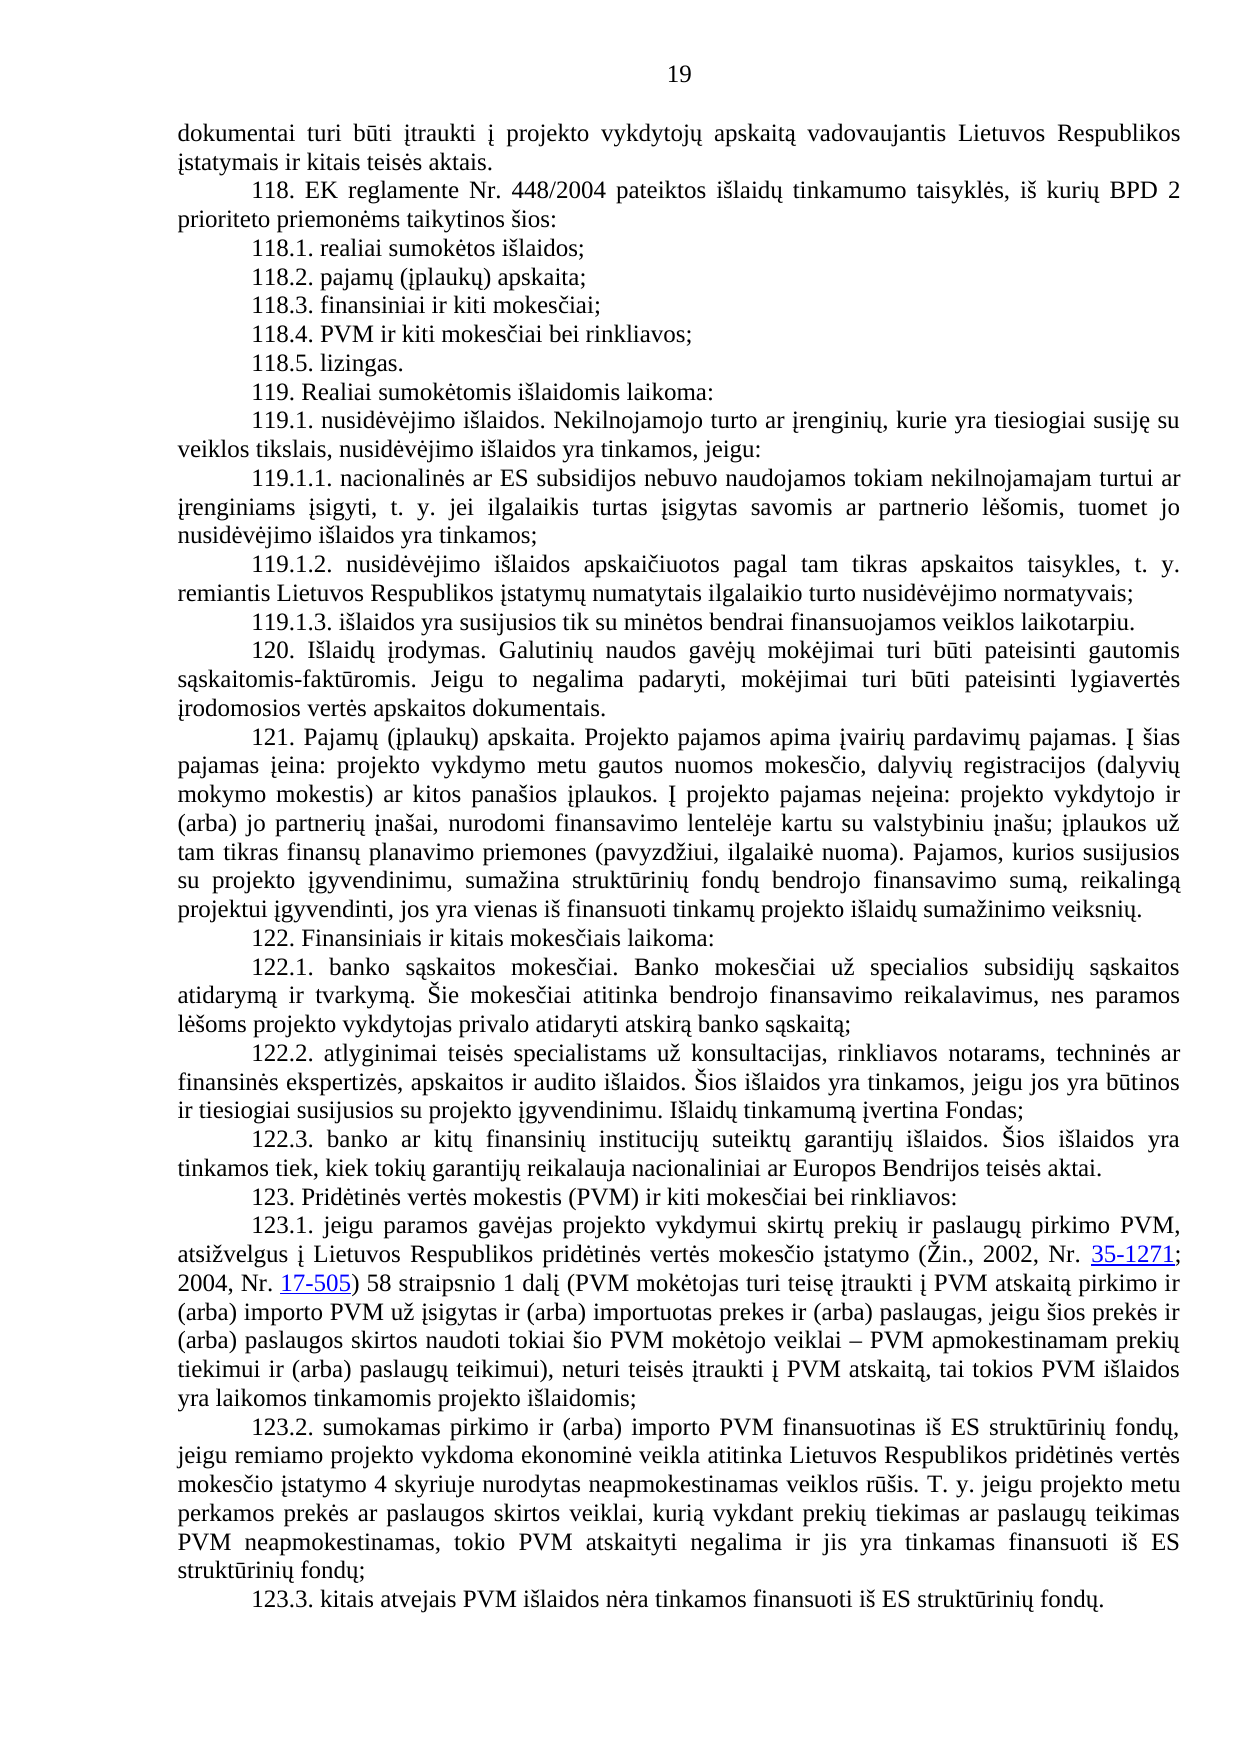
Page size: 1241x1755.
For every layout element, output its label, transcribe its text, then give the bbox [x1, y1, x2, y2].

text 122.3. banko ar kitų finansinių institucijų suteiktų garantijų išlaidos. Šios išlaidos yra tinkamos tiek, kiek tokių garantijų reikalauja nacionaliniai ar Europos Bendrijos teisės aktai. [177, 1124, 1181, 1182]
text 119.1.3. išlaidos yra susijusios tik su minėtos bendrai finansuojamos veiklos laikotarpiu. [177, 607, 1181, 636]
text 123.3. kitais atvejais PVM išlaidos nėra tinkamos finansuoti iš ES struktūrinių fondų. [177, 1584, 1181, 1613]
text 118. EK reglamente Nr. 448/2004 pateiktos išlaidų tinkamumo taisyklės, iš kurių BPD 2 prioriteto priemonėms taikytinos šios: [177, 176, 1181, 233]
text 123.1. jeigu paramos gavėjas projekto vykdymui skirtų prekių ir paslaugų pirkimo PVM, atsižvelgus į Lietuvos Respublikos pridėtinės vertės mokesčio įstatymo (Žin., 2002, Nr. 35-1271; 2004, Nr. 17-505) 58 straipsnio 1 dalį (PVM mokėtojas turi teisę įtraukti į PVM atskaitą pirkimo ir (arba) importo PVM už įsigytas ir (arba) importuotas prekes ir (arba) paslaugas, jeigu šios prekės ir (arba) paslaugos skirtos naudoti tokiai šio PVM mokėtojo veiklai – PVM apmokestinamam prekių tiekimui ir (arba) paslaugų teikimui), neturi teisės įtraukti į PVM atskaitą, tai tokios PVM išlaidos yra laikomos tinkamomis projekto išlaidomis; [177, 1211, 1181, 1412]
text 121. Pajamų (įplaukų) apskaita. Projekto pajamos apima įvairių pardavimų pajamas. Į šias pajamas įeina: projekto vykdymo metu gautos nuomos mokesčio, dalyvių registracijos (dalyvių mokymo mokestis) ar kitos panašios įplaukos. Į projekto pajamas neįeina: projekto vykdytojo ir (arba) jo partnerių įnašai, nurodomi finansavimo lentelėje kartu su valstybiniu įnašu; įplaukos už tam tikras finansų planavimo priemones (pavyzdžiui, ilgalaikė nuoma). Pajamos, kurios susijusios su projekto įgyvendinimu, sumažina struktūrinių fondų bendrojo finansavimo sumą, reikalingą projektui įgyvendinti, jos yra vienas iš finansuoti tinkamų projekto išlaidų sumažinimo veiksnių. [177, 722, 1181, 923]
text 119. Realiai sumokėtomis išlaidomis laikoma: [177, 377, 1181, 406]
text 122.2. atlyginimai teisės specialistams už konsultacijas, rinkliavos notarams, techninės ar finansinės ekspertizės, apskaitos ir audito išlaidos. Šios išlaidos yra tinkamos, jeigu jos yra būtinos ir tiesiogiai susijusios su projekto įgyvendinimu. Išlaidų tinkamumą įvertina Fondas; [177, 1038, 1181, 1124]
text 119.1. nusidėvėjimo išlaidos. Nekilnojamojo turto ar įrenginių, kurie yra tiesiogiai susiję su veiklos tikslais, nusidėvėjimo išlaidos yra tinkamos, jeigu: [177, 406, 1181, 463]
text 118.2. pajamų (įplaukų) apskaita; [177, 262, 1181, 291]
text 118.4. PVM ir kiti mokesčiai bei rinkliavos; [177, 319, 1181, 348]
text 119.1.1. nacionalinės ar ES subsidijos nebuvo naudojamos tokiam nekilnojamajam turtui ar įrenginiams įsigyti, t. y. jei ilgalaikis turtas įsigytas savomis ar partnerio lėšomis, tuomet jo nusidėvėjimo išlaidos yra tinkamos; [177, 463, 1181, 549]
text 122.1. banko sąskaitos mokesčiai. Banko mokesčiai už specialios subsidijų sąskaitos atidarymą ir tvarkymą. Šie mokesčiai atitinka bendrojo finansavimo reikalavimus, nes paramos lėšoms projekto vykdytojas privalo atidaryti atskirą banko sąskaitą; [177, 952, 1181, 1038]
text 118.5. lizingas. [177, 348, 1181, 377]
text 123. Pridėtinės vertės mokestis (PVM) ir kiti mokesčiai bei rinkliavos: [177, 1182, 1181, 1211]
text 122. Finansiniais ir kitais mokesčiais laikoma: [177, 923, 1181, 952]
text 119.1.2. nusidėvėjimo išlaidos apskaičiuotos pagal tam tikras apskaitos taisykles, t. y. remiantis Lietuvos Respublikos įstatymų numatytais ilgalaikio turto nusidėvėjimo normatyvais; [177, 549, 1181, 607]
text 118.1. realiai sumokėtos išlaidos; [177, 233, 1181, 262]
text dokumentai turi būti įtraukti į projekto vykdytojų apskaitą vadovaujantis Lietuvos Respublikos įstatymais ir kitais teisės aktais. [177, 118, 1181, 176]
text 118.3. finansiniai ir kiti mokesčiai; [177, 291, 1181, 319]
text 123.2. sumokamas pirkimo ir (arba) importo PVM finansuotinas iš ES struktūrinių fondų, jeigu remiamo projekto vykdoma ekonominė veikla atitinka Lietuvos Respublikos pridėtinės vertės mokesčio įstatymo 4 skyriuje nurodytas neapmokestinamas veiklos rūšis. T. y. jeigu projekto metu perkamos prekės ar paslaugos skirtos veiklai, kurią vykdant prekių tiekimas ar paslaugų teikimas PVM neapmokestinamas, tokio PVM atskaityti negalima ir jis yra tinkamas finansuoti iš ES struktūrinių fondų; [177, 1412, 1181, 1584]
text 120. Išlaidų įrodymas. Galutinių naudos gavėjų mokėjimai turi būti pateisinti gautomis sąskaitomis-faktūromis. Jeigu to negalima padaryti, mokėjimai turi būti pateisinti lygiavertės įrodomosios vertės apskaitos dokumentais. [177, 636, 1181, 722]
